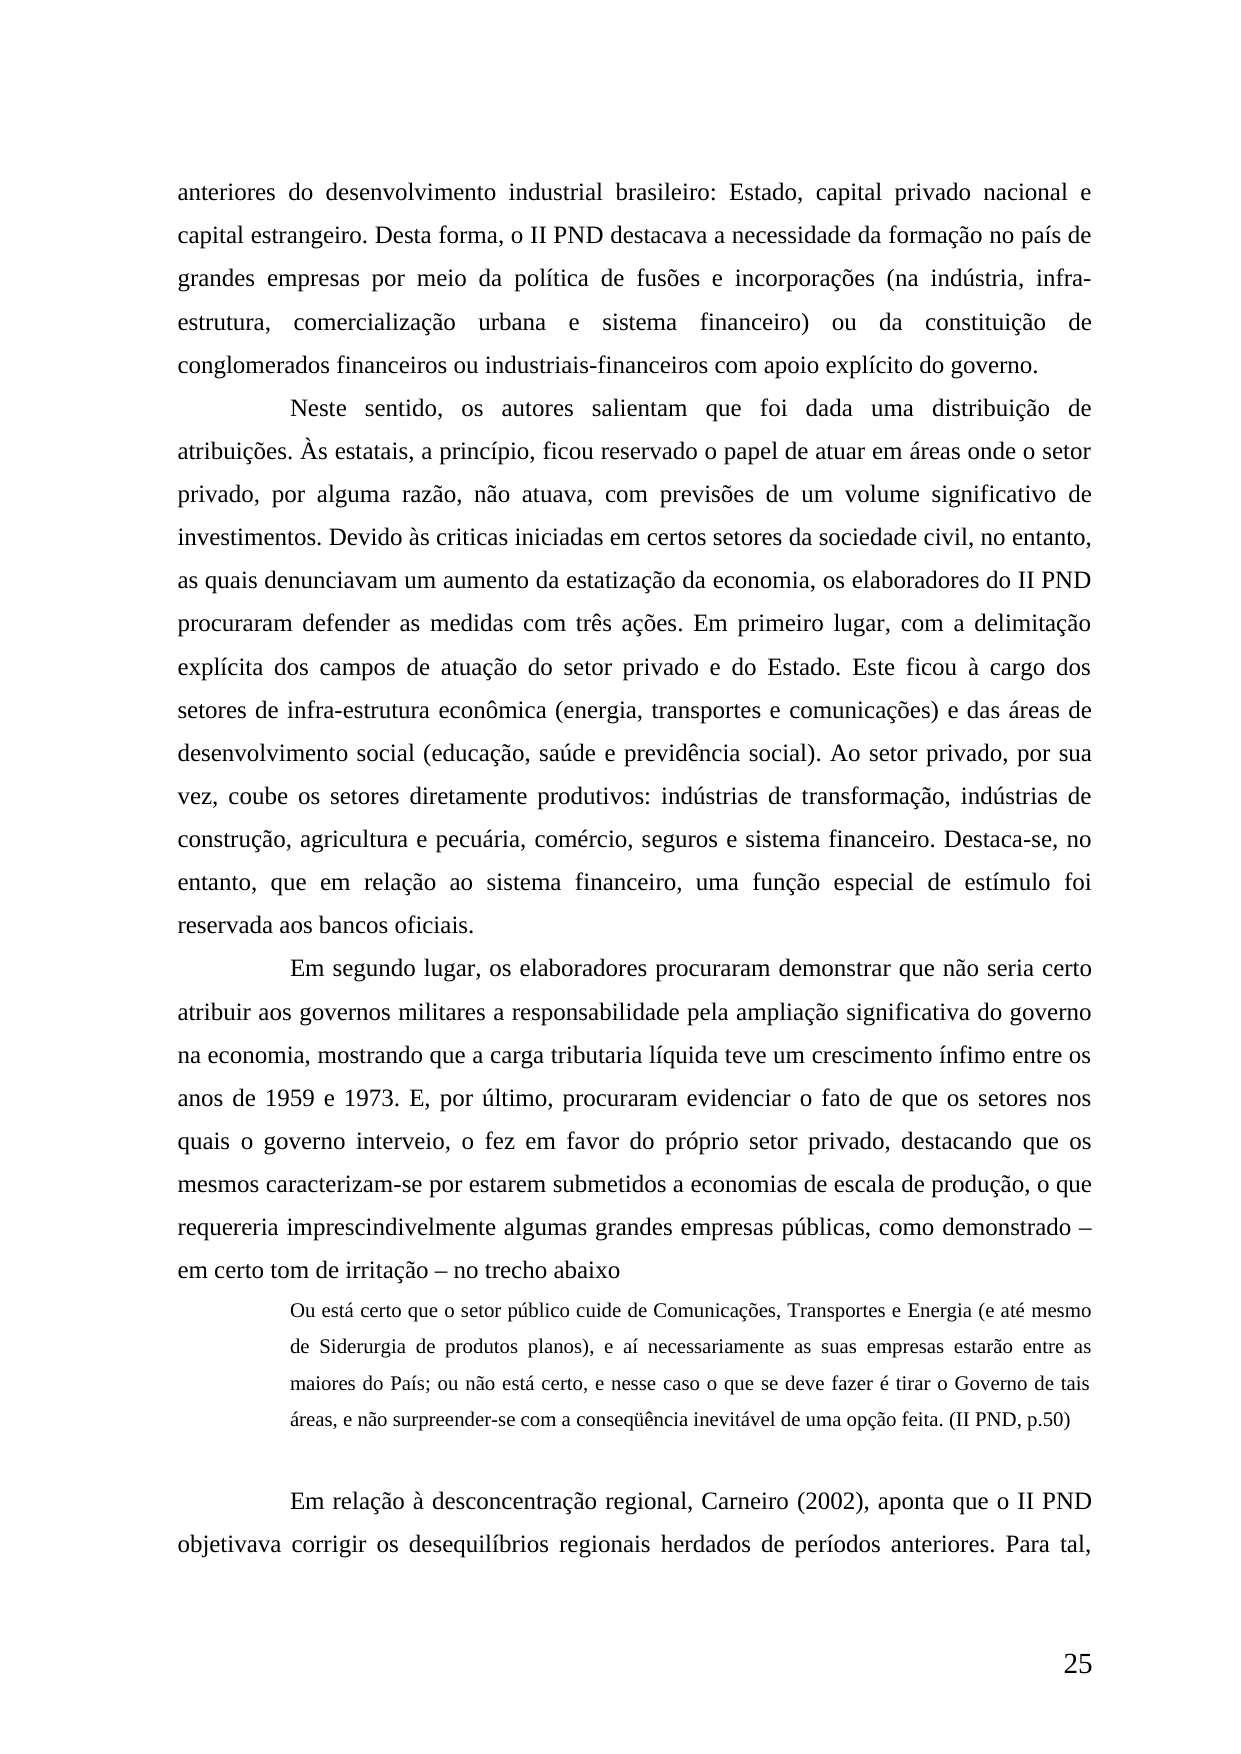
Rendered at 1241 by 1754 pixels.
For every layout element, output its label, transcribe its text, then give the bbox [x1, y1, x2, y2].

text Neste sentido, os autores salientam que foi dada uma distribuição de atribuições. Às estatais, a princípio, ficou reservado o papel de atuar em áreas onde o setor privado, por alguma razão, não atuava, com previsões de um volume significativo de investimentos. Devido às criticas iniciadas em certos setores da sociedade civil, no entanto, as quais denunciavam um aumento da estatização da economia, os elaboradores do II PND procuraram defender as medidas com três ações. Em primeiro lugar, com a delimitação explícita dos campos de atuação do setor privado e do Estado. Este ficou à cargo dos setores de infra-estrutura econômica (energia, transportes e comunicações) e das áreas de desenvolvimento social (educação, saúde e previdência social). Ao setor privado, por sua vez, coube os setores diretamente produtivos: indústrias de transformação, indústrias de construção, agricultura e pecuária, comércio, seguros e sistema financeiro. Destaca-se, no entanto, que em relação ao sistema financeiro, uma função especial de estímulo foi reservada aos bancos oficiais. [177, 393, 1092, 939]
text anteriores do desenvolvimento industrial brasileiro: Estado, capital privado nacional e capital estrangeiro. Desta forma, o II PND destacava a necessidade da formação no país de grandes empresas por meio da política de fusões e incorporações (na indústria, infra-estrutura, comercialização urbana e sistema financeiro) ou da constituição de conglomerados financeiros ou industriais-financeiros com apoio explícito do governo. [177, 177, 1092, 378]
text Ou está certo que o setor público cuide de Comunicações, Transportes e Energia (e até mesmo de Siderurgia de produtos planos), e aí necessariamente as suas empresas estarão entre as maiores do País; ou não está certo, e nesse caso o que se deve fazer é tirar o Governo de tais áreas, e não surpreender-se com a conseqüência inevitável de uma opção feita. (II PND, p.50) [290, 1298, 1092, 1431]
text Em segundo lugar, os elaboradores procuraram demonstrar que não seria certo atribuir aos governos militares a responsabilidade pela ampliação significativa do governo na economia, mostrando que a carga tributaria líquida teve um crescimento ínfimo entre os anos de 1959 e 1973. E, por último, procuraram evidenciar o fato de que os setores nos quais o governo interveio, o fez em favor do próprio setor privado, destacando que os mesmos caracterizam-se por estarem submetidos a economias de escala de produção, o que requereria imprescindivelmente algumas grandes empresas públicas, como demonstrado – em certo tom de irritação – no trecho abaixo [177, 953, 1092, 1284]
text Em relação à desconcentração regional, Carneiro (2002), aponta que o II PND objetivava corrigir os desequilíbrios regionais herdados de períodos anteriores. Para tal, [177, 1486, 1092, 1558]
